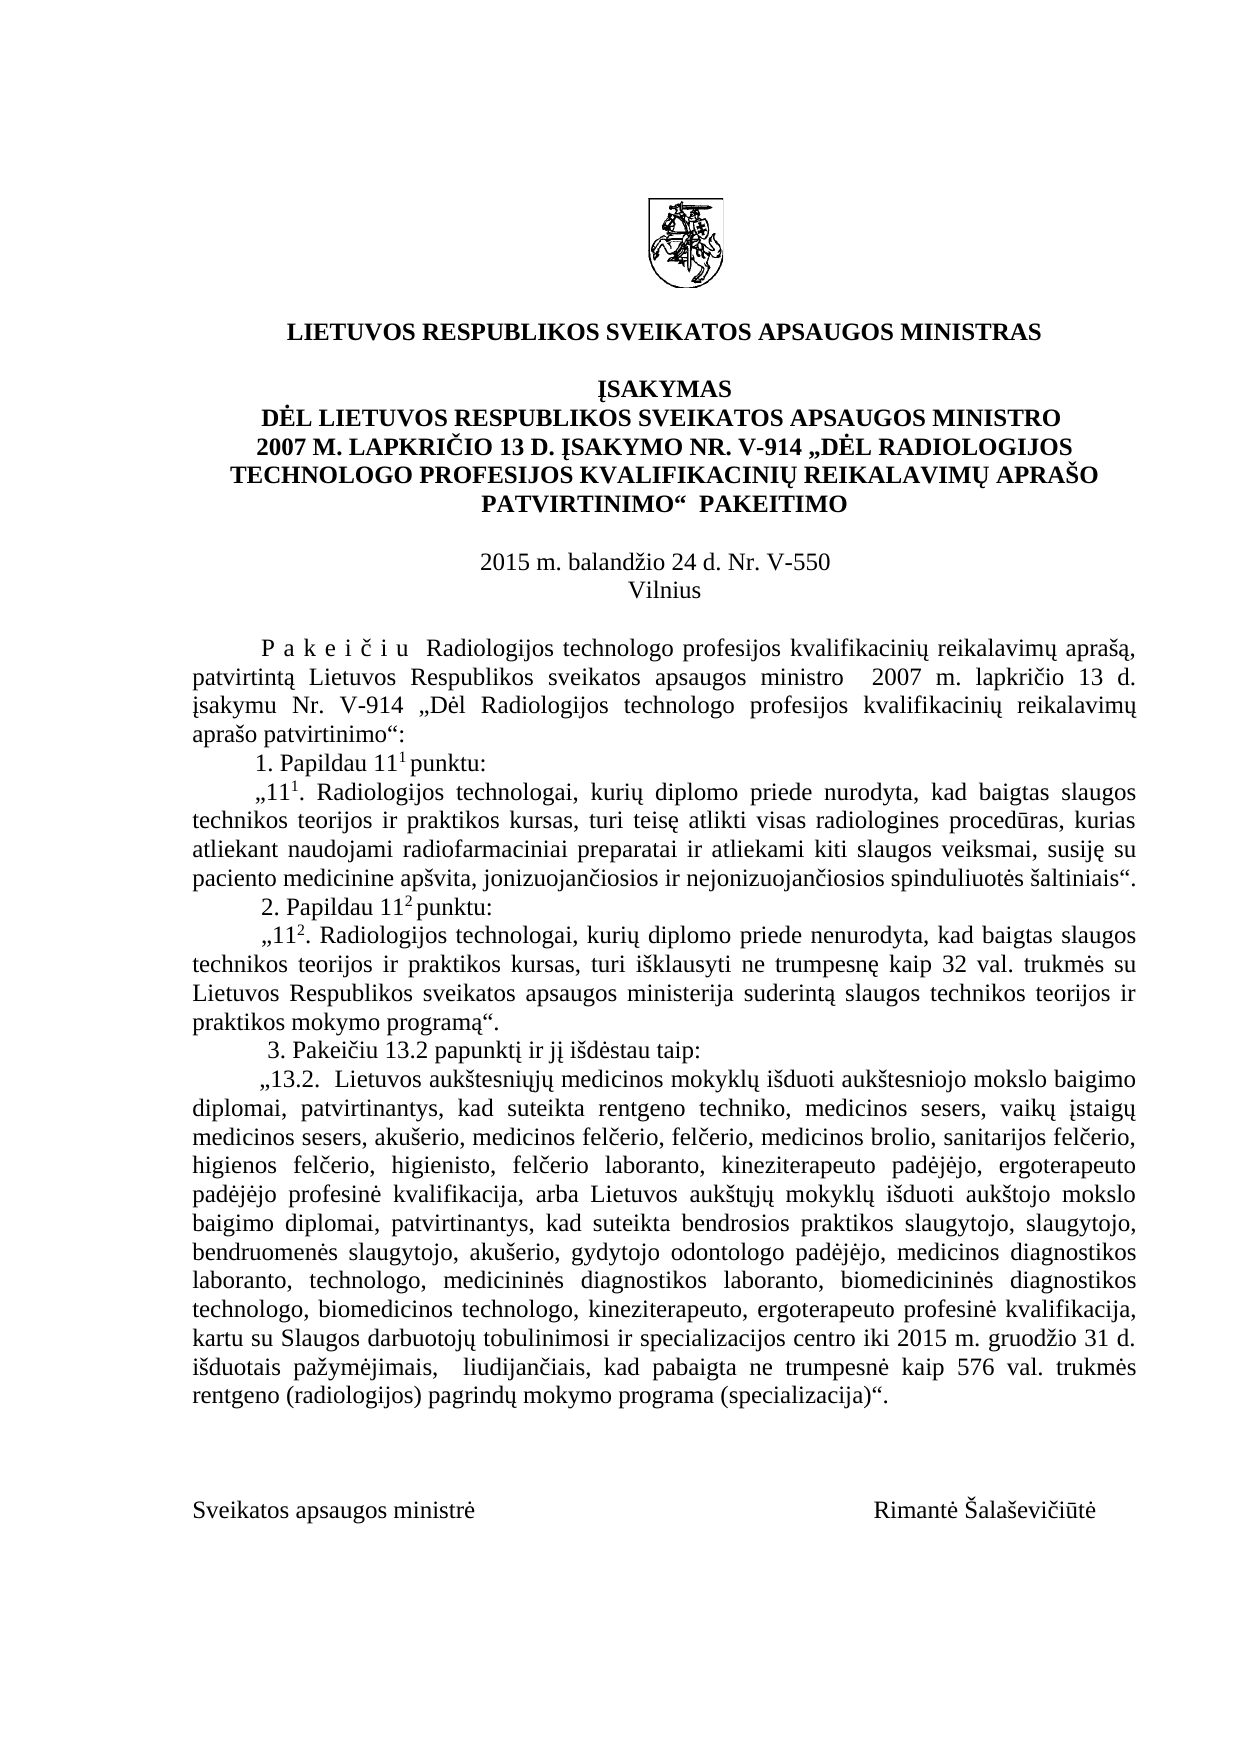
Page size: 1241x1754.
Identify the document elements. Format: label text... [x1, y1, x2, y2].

text 2015 m. balandžio 24 d. Nr. V-550 [192, 547, 1137, 576]
text „112. Radiologijos technologai, kurių diplomo priede nenurodyta, kad baigtas slaugos technikos teorijos ir praktikos kursas, turi išklausyti ne trumpesnę kaip 32 val. trukmės su Lietuvos Respublikos sveikatos apsaugos ministerija suderintą slaugos technikos teorijos ir praktikos mokymo programą“. [192, 921, 1137, 1036]
text „111. Radiologijos technologai, kurių diplomo priede nurodyta, kad baigtas slaugos technikos teorijos ir praktikos kursas, turi teisę atlikti visas radiologines procedūras, kurias atliekant naudojami radiofarmaciniai preparatai ir atliekami kiti slaugos veiksmai, susiję su paciento medicinine apšvita, jonizuojančiosios ir nejonizuojančiosios spinduliuotės šaltiniais“. [192, 777, 1137, 892]
text „13.2. Lietuvos aukštesniųjų medicinos mokyklų išduoti aukštesniojo mokslo baigimo diplomai, patvirtinantys, kad suteikta rentgeno techniko, medicinos sesers, vaikų įstaigų medicinos sesers, akušerio, medicinos felčerio, felčerio, medicinos brolio, sanitarijos felčerio, higienos felčerio, higienisto, felčerio laboranto, kineziterapeuto padėjėjo, ergoterapeuto padėjėjo profesinė kvalifikacija, arba Lietuvos aukštųjų mokyklų išduoti aukštojo mokslo baigimo diplomai, patvirtinantys, kad suteikta bendrosios praktikos slaugytojo, slaugytojo, bendruomenės slaugytojo, akušerio, gydytojo odontologo padėjėjo, medicinos diagnostikos laboranto, technologo, medicininės diagnostikos laboranto, biomedicininės diagnostikos technologo, biomedicinos technologo, kineziterapeuto, ergoterapeuto profesinė kvalifikacija, kartu su Slaugos darbuotojų tobulinimosi ir specializacijos centro iki 2015 m. gruodžio 31 d. išduotais pažymėjimais, liudijančiais, kad pabaigta ne trumpesnė kaip 576 val. trukmės rentgeno (radiologijos) pagrindų mokymo programa (specializacija)“. [192, 1064, 1137, 1409]
text Vilnius [192, 576, 1137, 604]
text ĮSAKYMAS [192, 374, 1137, 403]
text LIETUVOS RESPUBLIKOS SVEIKATOS APSAUGOS MINISTRAS [192, 317, 1137, 346]
text DĖL LIETUVOS RESPUBLIKOS SVEIKATOS APSAUGOS MINISTRO [192, 403, 1137, 432]
text 2. Papildau 112 punktu: [192, 892, 1137, 921]
text 1. Papildau 111 punktu: [192, 748, 1137, 777]
text P a k e i č i u Radiologijos technologo profesijos kvalifikacinių reikalavimų aprašą, patvirtintą Lietuvos Respublikos sveikatos apsaugos ministro 2007 m. lapkričio 13 d. įsakymu Nr. V-914 „Dėl Radiologijos technologo profesijos kvalifikacinių reikalavimų aprašo patvirtinimo“: [192, 633, 1137, 748]
text 2007 M. LAPKRIČIO 13 D. ĮSAKYMO NR. V-914 „DĖL RADIOLOGIJOS TECHNOLOGO PROFESIJOS KVALIFIKACINIŲ REIKALAVIMŲ APRAŠO PATVIRTINIMO“ PAKEITIMO [192, 432, 1137, 518]
text 3. Pakeičiu 13.2 papunktį ir jį išdėstau taip: [192, 1036, 1137, 1064]
text Sveikatos apsaugos ministrė Rimantė Šalaševičiūtė [192, 1496, 1137, 1524]
